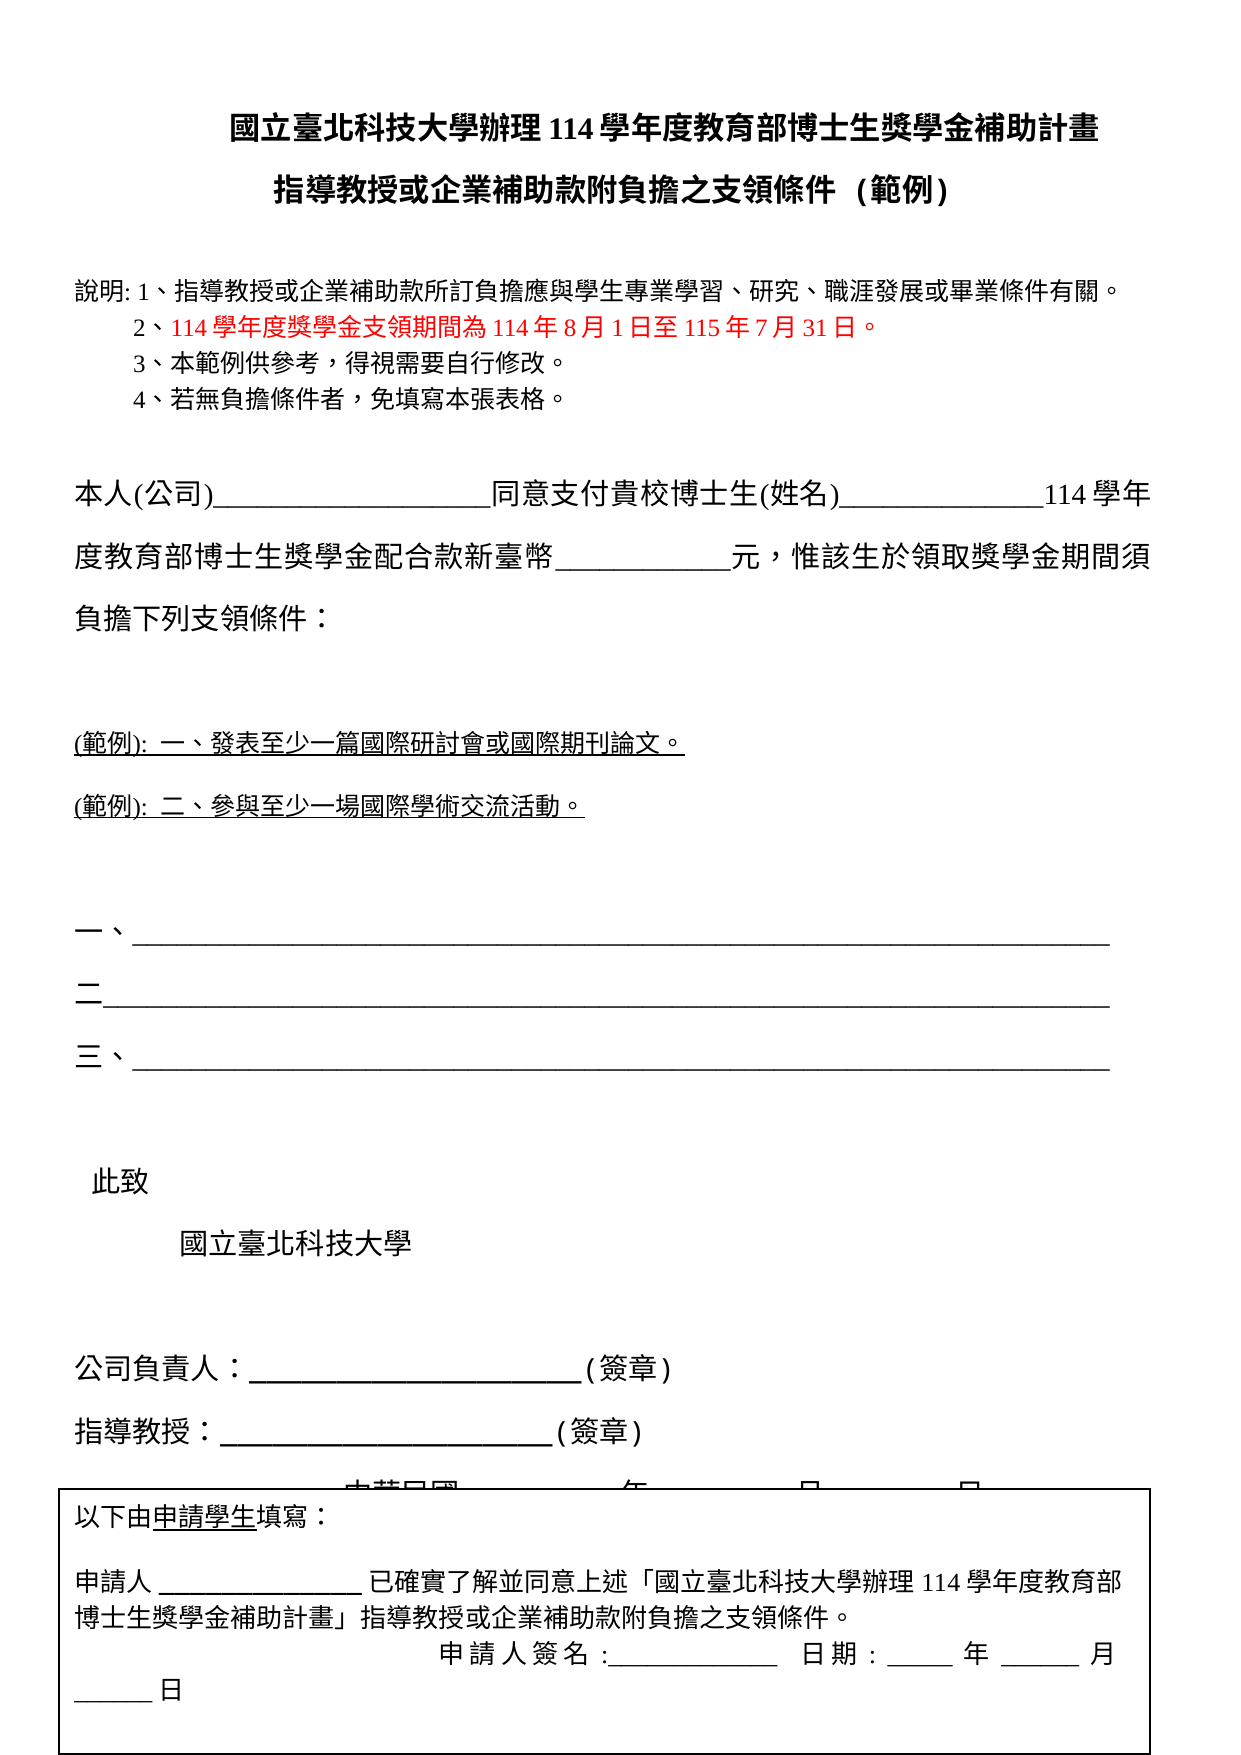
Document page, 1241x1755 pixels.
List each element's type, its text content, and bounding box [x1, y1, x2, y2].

text 公司負責人：___________________(簽章) [74, 1325, 1152, 1388]
text 國立臺北科技大學辦理114學年度教育部博士生獎學金補助計畫 [74, 84, 1152, 146]
text 二_____________________________________________________________________ [74, 950, 1152, 1013]
text 此致 [74, 1138, 1152, 1200]
text 中華民國 年 月 日 [74, 1450, 1152, 1513]
text 4、若無負擔條件者，免填寫本張表格。 [74, 380, 1152, 416]
text 一、___________________________________________________________________ [74, 888, 1152, 950]
text 本人(公司)___________________同意支付貴校博士生(姓名)______________114學年度教育部博士生獎學金配合款新臺幣____________元，惟該生於領取獎學金期間須負擔下列支領條件： [74, 450, 1152, 638]
text 國立臺北科技大學 [74, 1200, 1152, 1263]
text 指導教授或企業補助款附負擔之支領條件 (範例) [74, 146, 1152, 209]
text 三、___________________________________________________________________ [74, 1013, 1152, 1075]
text 2、114學年度獎學金支領期間為114年8月1日至115年7月31日。 [74, 307, 1152, 344]
text (範例): 一、發表至少一篇國際研討會或國際期刊論文。 [74, 700, 1152, 763]
text (範例): 二、參與至少一場國際學術交流活動。 [74, 763, 1152, 825]
text 3、本範例供參考，得視需要自行修改。 [74, 344, 1152, 380]
text 說明: 1、指導教授或企業補助款所訂負擔應與學生專業學習、研究、職涯發展或畢業條件有關。 [74, 271, 1152, 307]
text 指導教授：___________________(簽章) [74, 1388, 1152, 1450]
